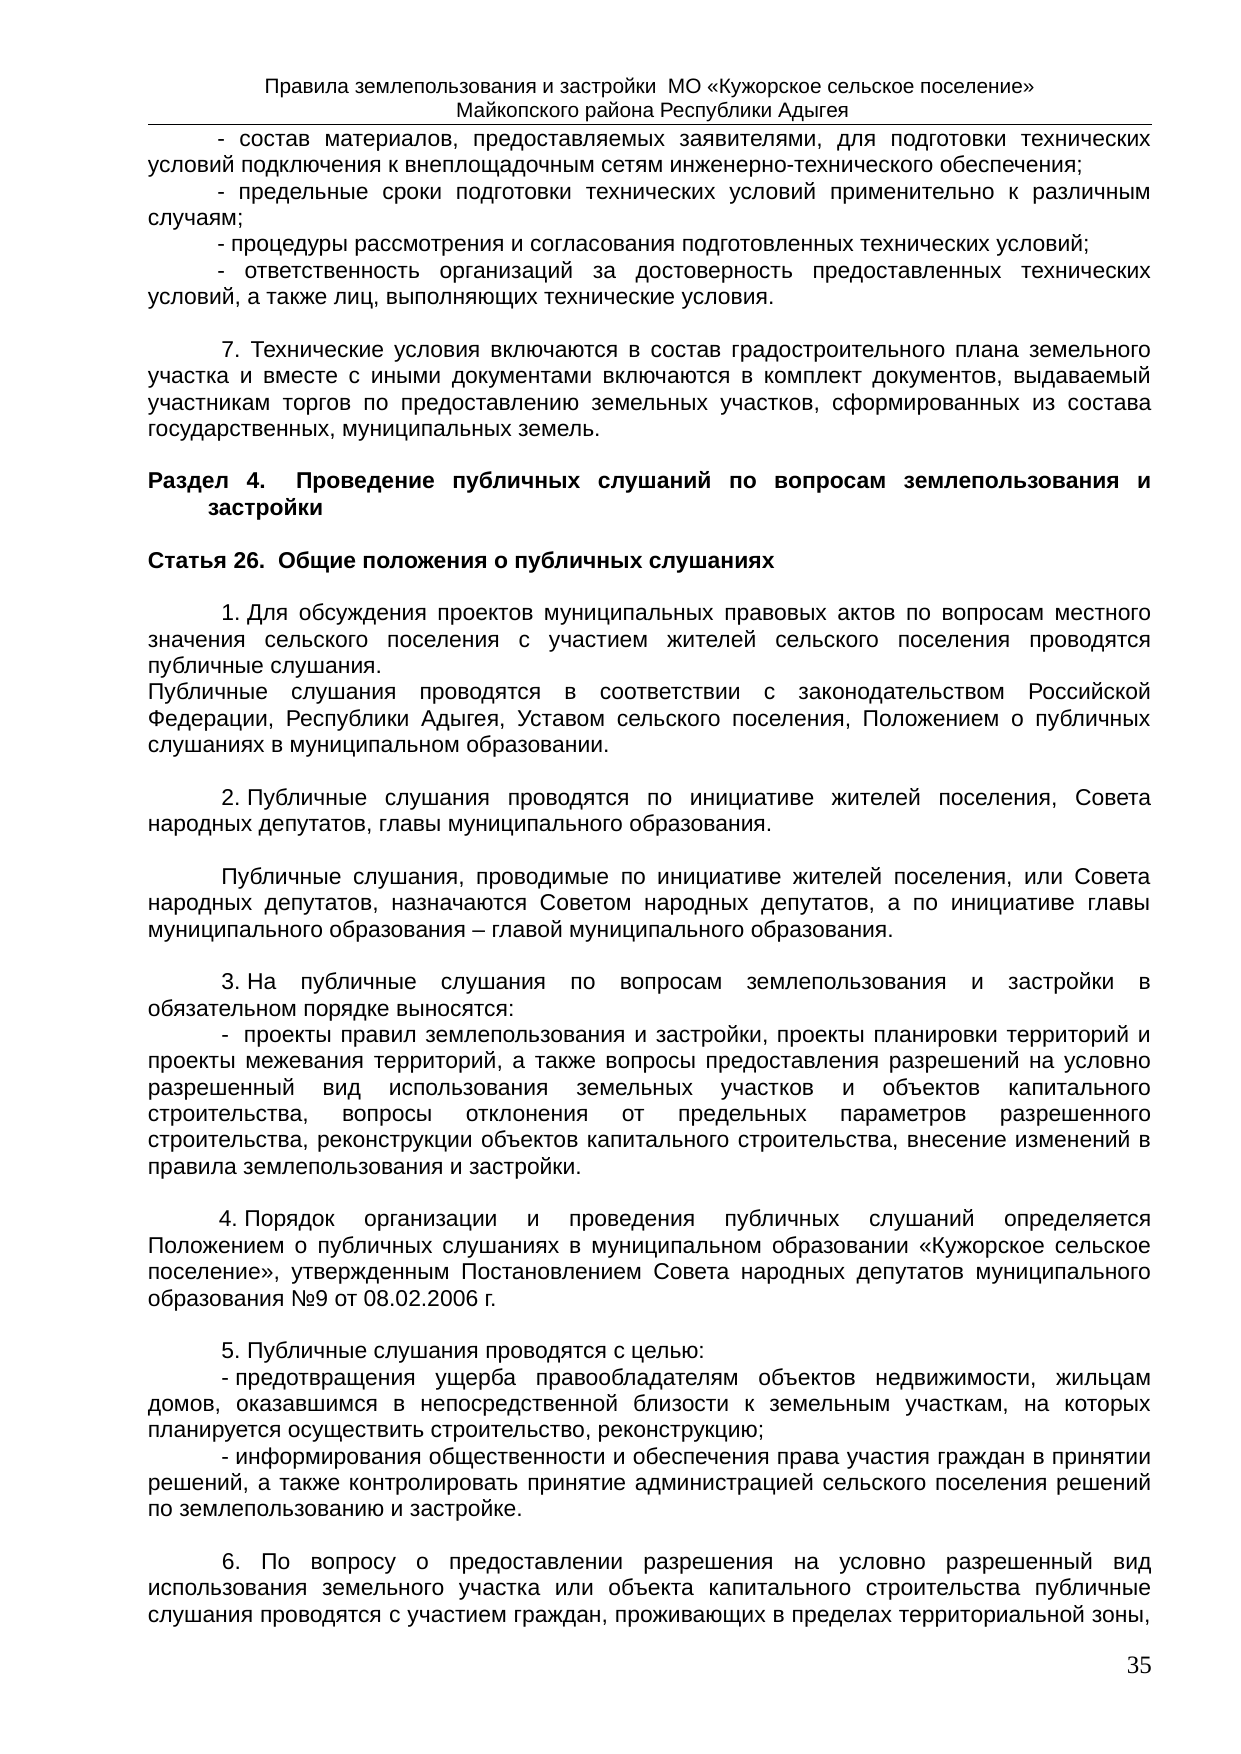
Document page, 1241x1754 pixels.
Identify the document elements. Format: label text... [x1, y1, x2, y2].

text - проекты правил землепользования и застройки, проекты планировки территорий и проекты межевания территорий, а также вопросы предоставления разрешений на условно разрешенный вид использования земельных участков и объектов капитального строительства, вопросы отклонения от предельных параметров разрешенного строительства, реконструкции объектов капитального строительства, внесение изменений в правила землепользования и застройки. [148, 1021, 1152, 1179]
subtitle Раздел 4. Проведение публичных слушаний по вопросам землепользования и застройки [148, 467, 1152, 520]
text 2. Публичные слушания проводятся по инициативе жителей поселения, Совета народных депутатов, главы муниципального образования. [148, 784, 1152, 836]
text 1. Для обсуждения проектов муниципальных правовых актов по вопросам местного значения сельского поселения с участием жителей сельского поселения проводятся публичные слушания. [148, 599, 1152, 678]
text - процедуры рассмотрения и согласования подготовленных технических условий; [148, 230, 1152, 257]
text - состав материалов, предоставляемых заявителями, для подготовки технических условий подключения к внеплощадочным сетям инженерно-технического обеспечения; [148, 125, 1152, 178]
text 7. Технические условия включаются в состав градостроительного плана земельного участка и вместе с иными документами включаются в комплект документов, выдаваемый участникам торгов по предоставлению земельных участков, сформированных из состава государственных, муниципальных земель. [148, 336, 1152, 441]
text 4. Порядок организации и проведения публичных слушаний определяется Положением о публичных слушаниях в муниципальном образовании «Кужорское сельское поселение», утвержденным Постановлением Совета народных депутатов муниципального образования №9 от 08.02.2006 г. [148, 1205, 1152, 1311]
text 3. На публичные слушания по вопросам землепользования и застройки в обязательном порядке выносятся: [148, 968, 1152, 1021]
text Статья 26. Общие положения о публичных слушаниях [148, 547, 1152, 573]
text 5. Публичные слушания проводятся с целью: [148, 1337, 1152, 1363]
text - предотвращения ущерба правообладателям объектов недвижимости, жильцам домов, оказавшимся в непосредственной близости к земельным участкам, на которых планируется осуществить строительство, реконструкцию; [148, 1363, 1152, 1443]
text Публичные слушания, проводимые по инициативе жителей поселения, или Совета народных депутатов, назначаются Советом народных депутатов, а по инициативе главы муниципального образования – главой муниципального образования. [148, 863, 1152, 942]
text - ответственность организаций за достоверность предоставленных технических условий, а также лиц, выполняющих технические условия. [148, 257, 1152, 309]
text Публичные слушания проводятся в соответствии с законодательством Российской Федерации, Республики Адыгея, Уставом сельского поселения, Положением о публичных слушаниях в муниципальном образовании. [148, 678, 1152, 757]
text - информирования общественности и обеспечения права участия граждан в принятии решений, а также контролировать принятие администрацией сельского поселения решений по землепользованию и застройке. [148, 1443, 1152, 1522]
text - предельные сроки подготовки технических условий применительно к различным случаям; [148, 178, 1152, 230]
text 6. По вопросу о предоставлении разрешения на условно разрешенный вид использования земельного участка или объекта капитального строительства публичные слушания проводятся с участием граждан, проживающих в пределах территориальной зоны, [148, 1548, 1152, 1627]
